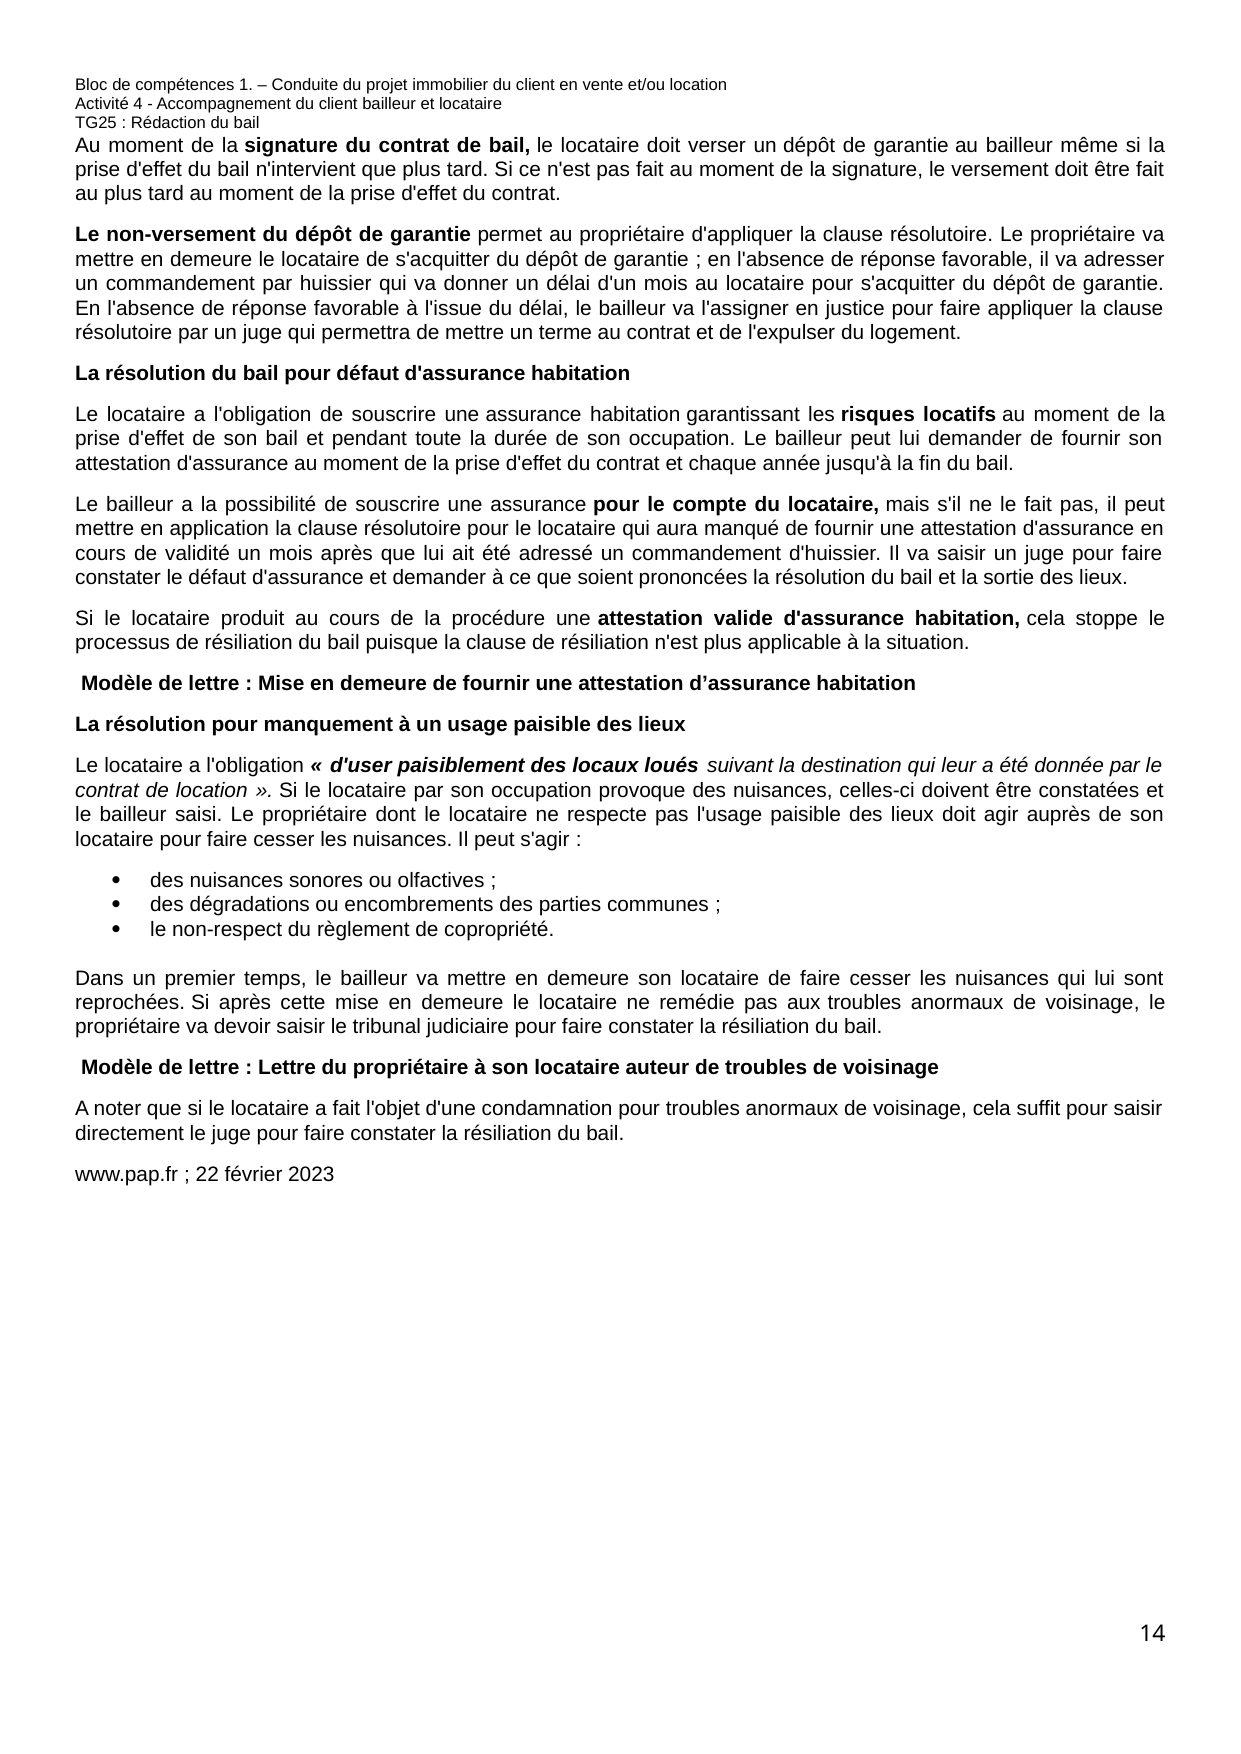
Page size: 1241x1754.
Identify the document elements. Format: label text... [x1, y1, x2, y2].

text Modèle de lettre : Lettre du propriétaire à son locataire auteur de troubles de voisinage [75, 1055, 1165, 1079]
text Le non-versement du dépôt de garantie permet au propriétaire d'appliquer la clause résolutoire. Le propriétaire va mettre en demeure le locataire de s'acquitter du dépôt de garantie ; en l'absence de réponse favorable, il va adresser un commandement par huissier qui va donner un délai d'un mois au locataire pour s'acquitter du dépôt de garantie. En l'absence de réponse favorable à l'issue du délai, le bailleur va l'assigner en justice pour faire appliquer la clause résolutoire par un juge qui permettra de mettre un terme au contrat et de l'expulser du logement. [75, 222, 1165, 344]
text A noter que si le locataire a fait l'objet d'une condamnation pour troubles anormaux de voisinage, cela suffit pour saisir directement le juge pour faire constater la résiliation du bail. [75, 1096, 1165, 1144]
text Modèle de lettre : Mise en demeure de fournir une attestation d’assurance habitation [75, 671, 1165, 695]
text www.pap.fr ; 22 février 2023 [75, 1162, 1165, 1186]
list des nuisances sonores ou olfactives ; [112, 867, 1165, 892]
list le non-respect du règlement de copropriété. [112, 916, 1165, 941]
text La résolution du bail pour défaut d'assurance habitation [75, 361, 1165, 385]
text Si le locataire produit au cours de la procédure une attestation valide d'assurance habitation, cela stoppe le processus de résiliation du bail puisque la clause de résiliation n'est plus applicable à la situation. [75, 606, 1165, 654]
text Dans un premier temps, le bailleur va mettre en demeure son locataire de faire cesser les nuisances qui lui sont reprochées. Si après cette mise en demeure le locataire ne remédie pas aux troubles anormaux de voisinage, le propriétaire va devoir saisir le tribunal judiciaire pour faire constater la résiliation du bail. [75, 965, 1165, 1038]
text Le locataire a l'obligation « d'user paisiblement des locaux loués suivant la destination qui leur a été donnée par le contrat de location ». Si le locataire par son occupation provoque des nuisances, celles-ci doivent être constatées et le bailleur saisi. Le propriétaire dont le locataire ne respecte pas l'usage paisible des lieux doit agir auprès de son locataire pour faire cesser les nuisances. Il peut s'agir : [75, 753, 1165, 850]
list des dégradations ou encombrements des parties communes ; [112, 892, 1165, 916]
text Le locataire a l'obligation de souscrire une assurance habitation garantissant les risques locatifs au moment de la prise d'effet de son bail et pendant toute la durée de son occupation. Le bailleur peut lui demander de fournir son attestation d'assurance au moment de la prise d'effet du contrat et chaque année jusqu'à la fin du bail. [75, 402, 1165, 474]
text Au moment de la signature du contrat de bail, le locataire doit verser un dépôt de garantie au bailleur même si la prise d'effet du bail n'intervient que plus tard. Si ce n'est pas fait au moment de la signature, le versement doit être fait au plus tard au moment de la prise d'effet du contrat. [75, 132, 1165, 205]
text Le bailleur a la possibilité de souscrire une assurance pour le compte du locataire, mais s'il ne le fait pas, il peut mettre en application la clause résolutoire pour le locataire qui aura manqué de fournir une attestation d'assurance en cours de validité un mois après que lui ait été adressé un commandement d'huissier. Il va saisir un juge pour faire constater le défaut d'assurance et demander à ce que soient prononcées la résolution du bail et la sortie des lieux. [75, 492, 1165, 589]
text La résolution pour manquement à un usage paisible des lieux [75, 712, 1165, 736]
